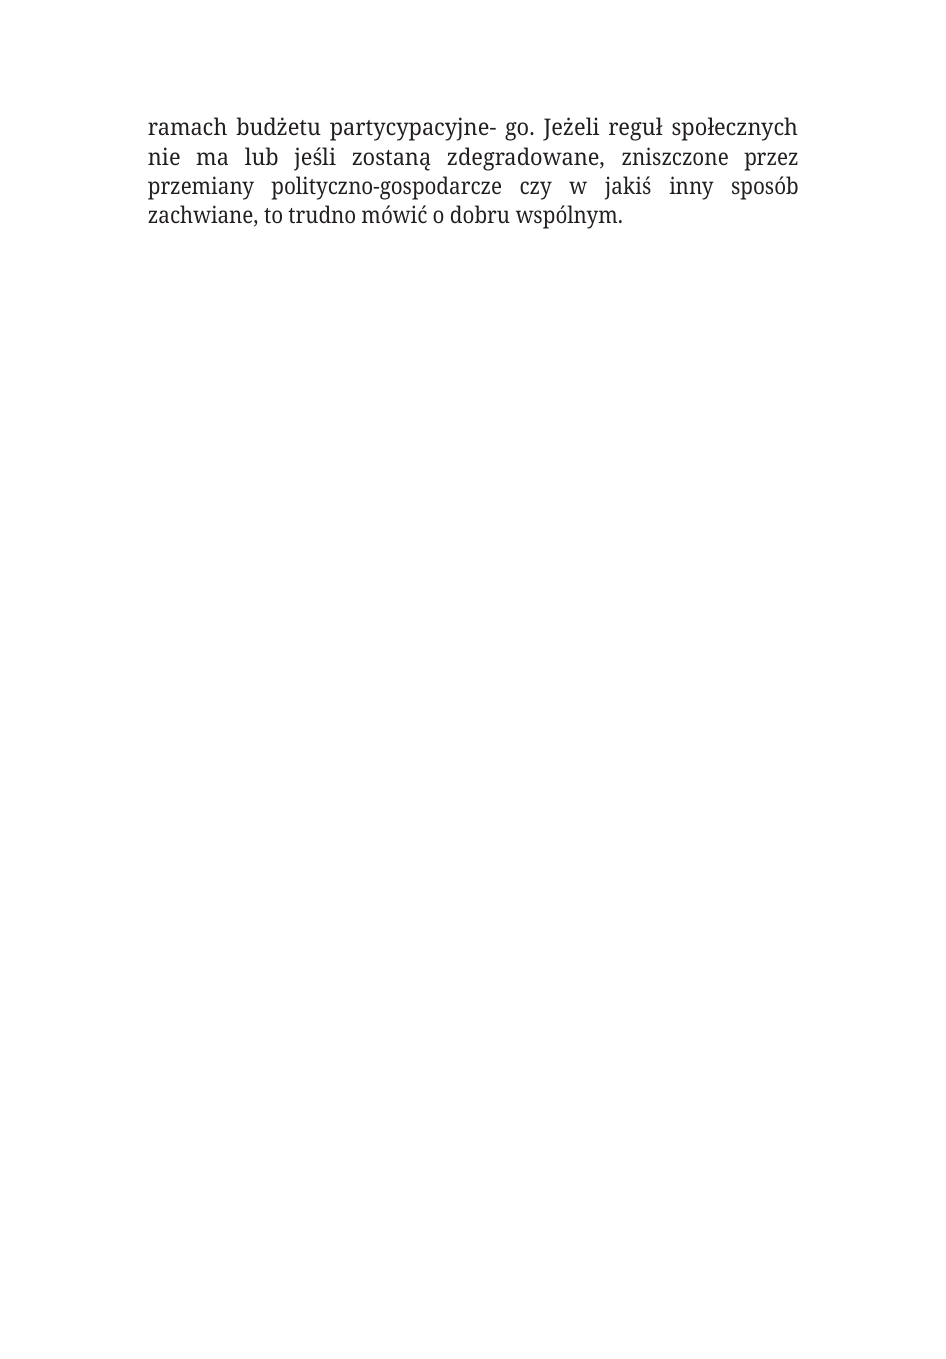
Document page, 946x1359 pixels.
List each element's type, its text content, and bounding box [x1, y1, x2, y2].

text ramach budżetu partycypacyjne- go. Jeżeli reguł społecznych nie ma lub jeśli zostaną zdegradowane, zniszczone przez przemiany polityczno-gospodarcze czy w jakiś inny sposób zachwiane, to trudno mówić o dobru wspólnym. [148, 112, 798, 229]
